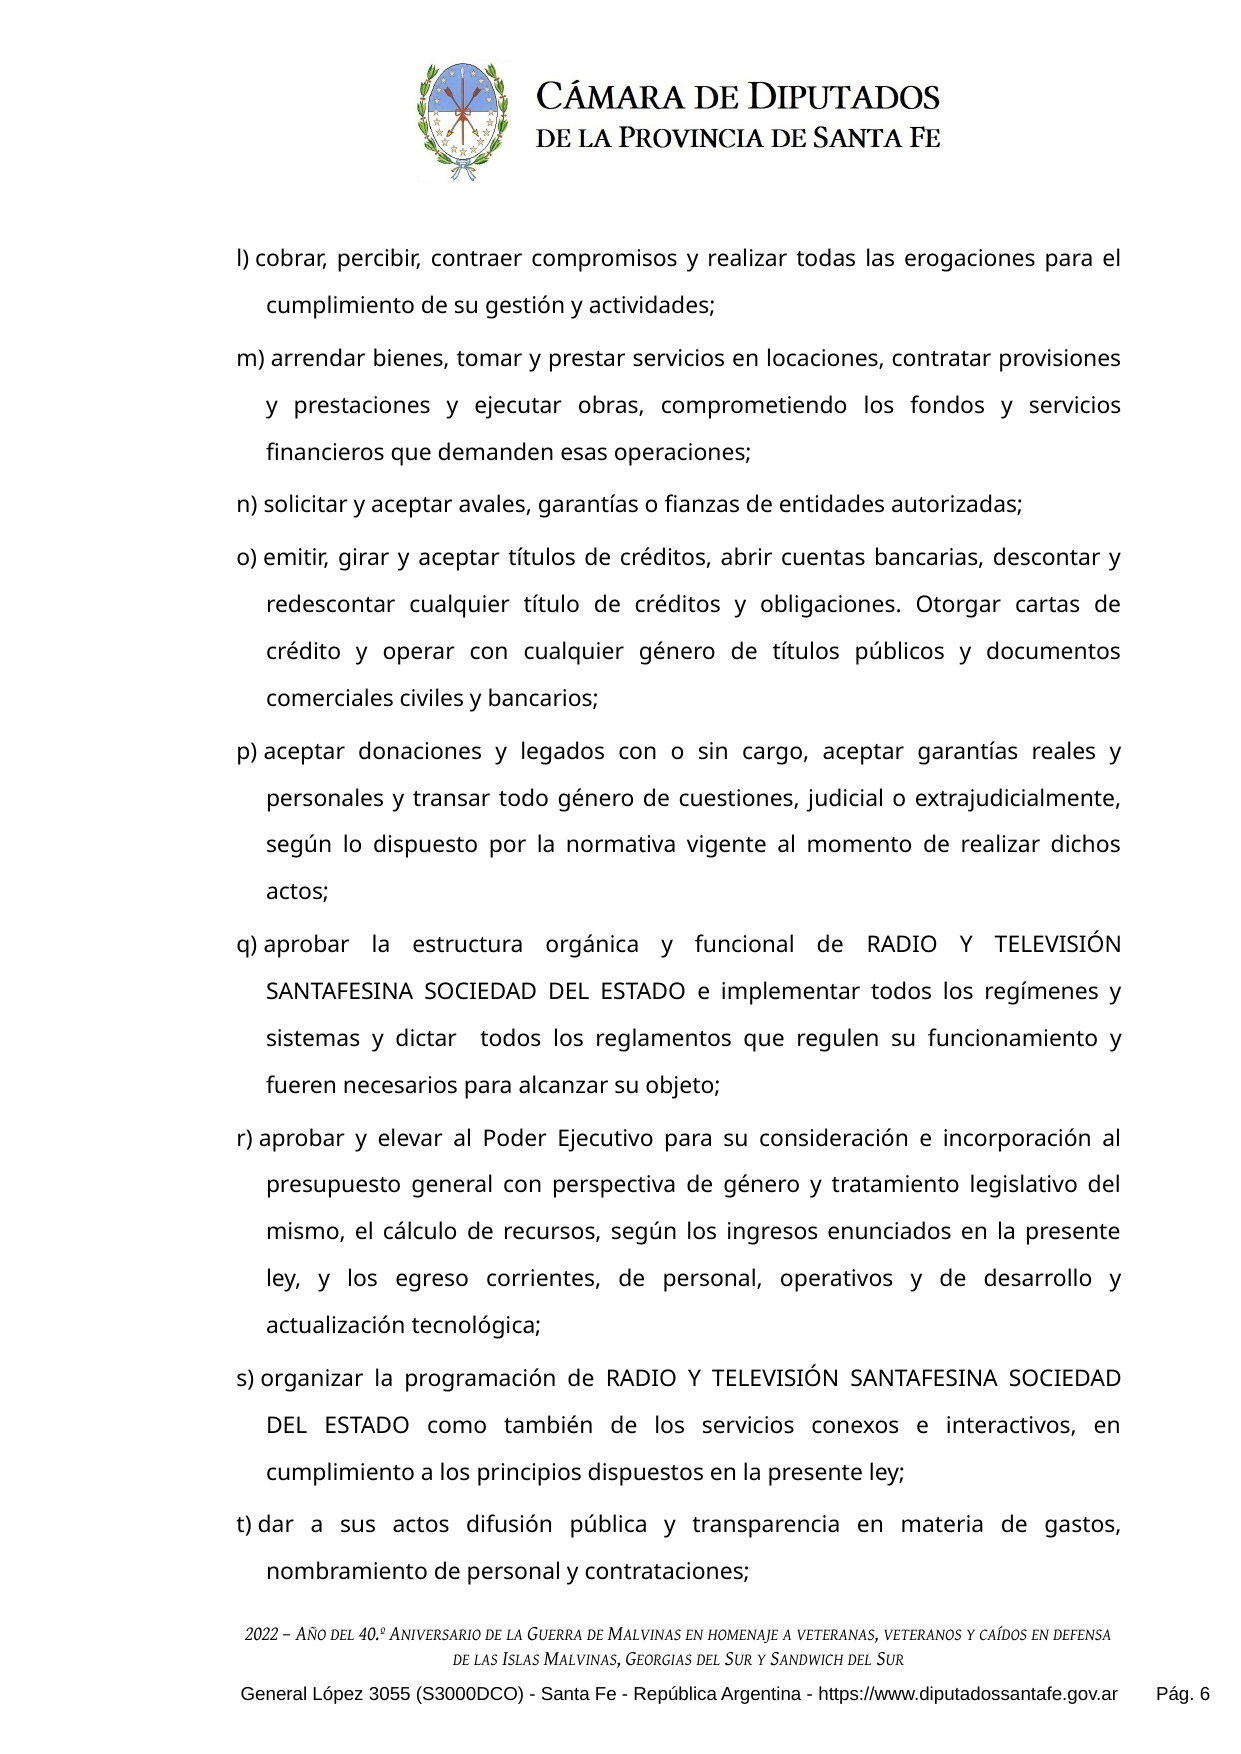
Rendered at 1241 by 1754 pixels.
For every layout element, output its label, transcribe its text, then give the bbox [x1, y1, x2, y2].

subtitle solicitar y aceptar avales, garantías o fianzas de entidades autorizadas; [236, 488, 1122, 520]
subtitle aceptar donaciones y legados con o sin cargo, aceptar garantías reales y personales y transar todo género de cuestiones, judicial o extrajudicialmente, según lo dispuesto por la normativa vigente al momento de realizar dichos actos; [236, 735, 1122, 907]
subtitle organizar la programación de RADIO Y TELEVISIÓN SANTAFESINA SOCIEDAD DEL ESTADO como también de los servicios conexos e interactivos, en cumplimiento a los principios dispuestos en la presente ley; [236, 1362, 1122, 1487]
subtitle aprobar la estructura orgánica y funcional de RADIO Y TELEVISIÓN SANTAFESINA SOCIEDAD DEL ESTADO e implementar todos los regímenes y sistemas y dictar todos los reglamentos que regulen su funcionamiento y fueren necesarios para alcanzar su objeto; [236, 928, 1122, 1100]
subtitle aprobar y elevar al Poder Ejecutivo para su consideración e incorporación al presupuesto general con perspectiva de género y tratamiento legislativo del mismo, el cálculo de recursos, según los ingresos enunciados en la presente ley, y los egreso corrientes, de personal, operativos y de desarrollo y actualización tecnológica; [236, 1122, 1122, 1340]
subtitle dar a sus actos difusión pública y transparencia en materia de gastos, nombramiento de personal y contrataciones; [236, 1508, 1122, 1587]
picture [413, 59, 945, 183]
subtitle arrendar bienes, tomar y prestar servicios en locaciones, contratar provisiones y prestaciones y ejecutar obras, comprometiendo los fondos y servicios financieros que demanden esas operaciones; [236, 342, 1122, 467]
subtitle emitir, girar y aceptar títulos de créditos, abrir cuentas bancarias, descontar y redescontar cualquier título de créditos y obligaciones. Otorgar cartas de crédito y operar con cualquier género de títulos públicos y documentos comerciales civiles y bancarios; [236, 541, 1122, 713]
subtitle cobrar, percibir, contraer compromisos y realizar todas las erogaciones para el cumplimiento de su gestión y actividades; [236, 242, 1122, 320]
